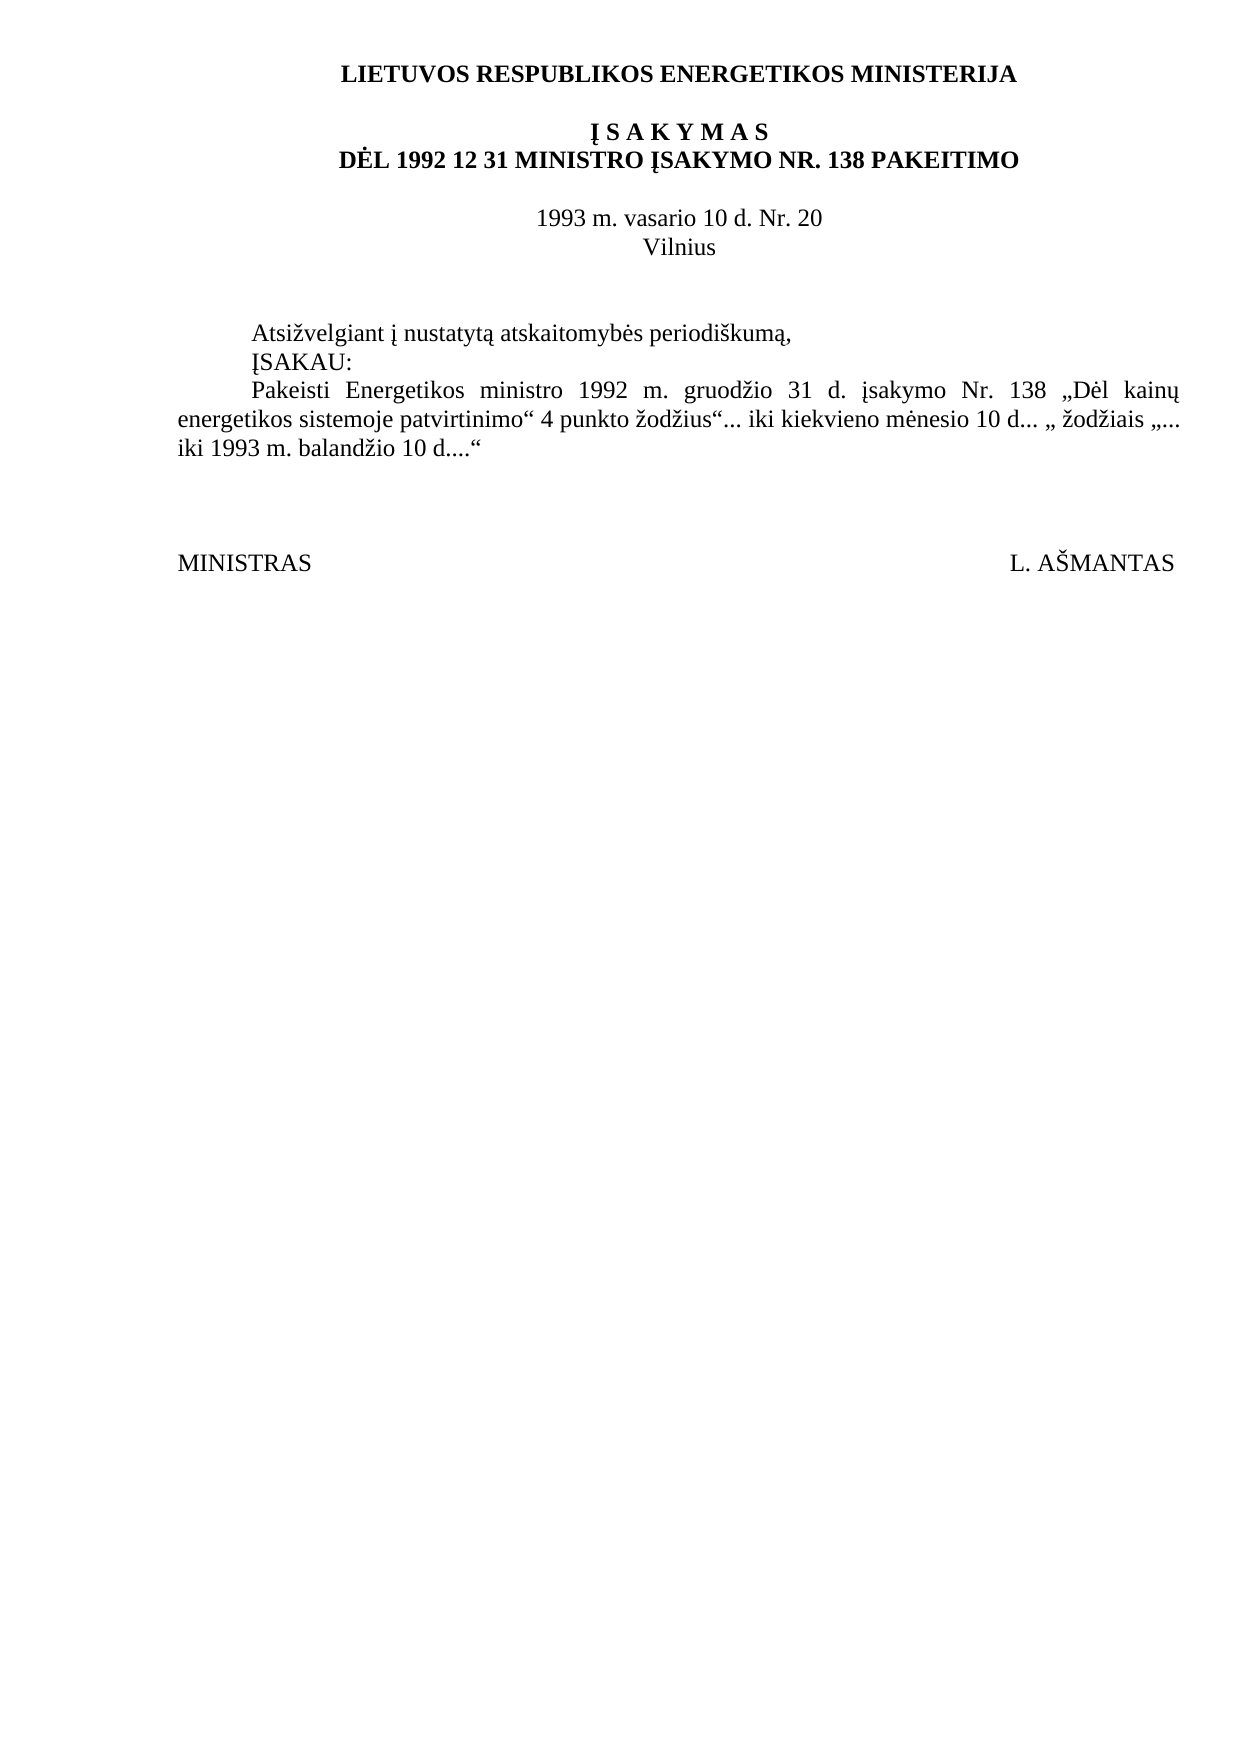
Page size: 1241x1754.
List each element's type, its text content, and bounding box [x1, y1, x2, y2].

text Į S A K Y M A S [177, 117, 1181, 145]
text MINISTRAS L. AŠMANTAS [177, 548, 1181, 577]
text ĮSAKAU: [177, 347, 1181, 375]
text DĖL 1992 12 31 MINISTRO ĮSAKYMO NR. 138 PAKEITIMO [177, 145, 1181, 174]
text LIETUVOS RESPUBLIKOS ENERGETIKOS MINISTERIJA [177, 59, 1181, 88]
text Pakeisti Energetikos ministro 1992 m. gruodžio 31 d. įsakymo Nr. 138 „Dėl kainų energetikos sistemoje patvirtinimo“ 4 punkto žodžius“... iki kiekvieno mėnesio 10 d... „ žodžiais „... iki 1993 m. balandžio 10 d....“ [177, 375, 1181, 462]
text 1993 m. vasario 10 d. Nr. 20 [177, 203, 1181, 232]
text Vilnius [177, 232, 1181, 260]
text Atsižvelgiant į nustatytą atskaitomybės periodiškumą, [177, 318, 1181, 347]
